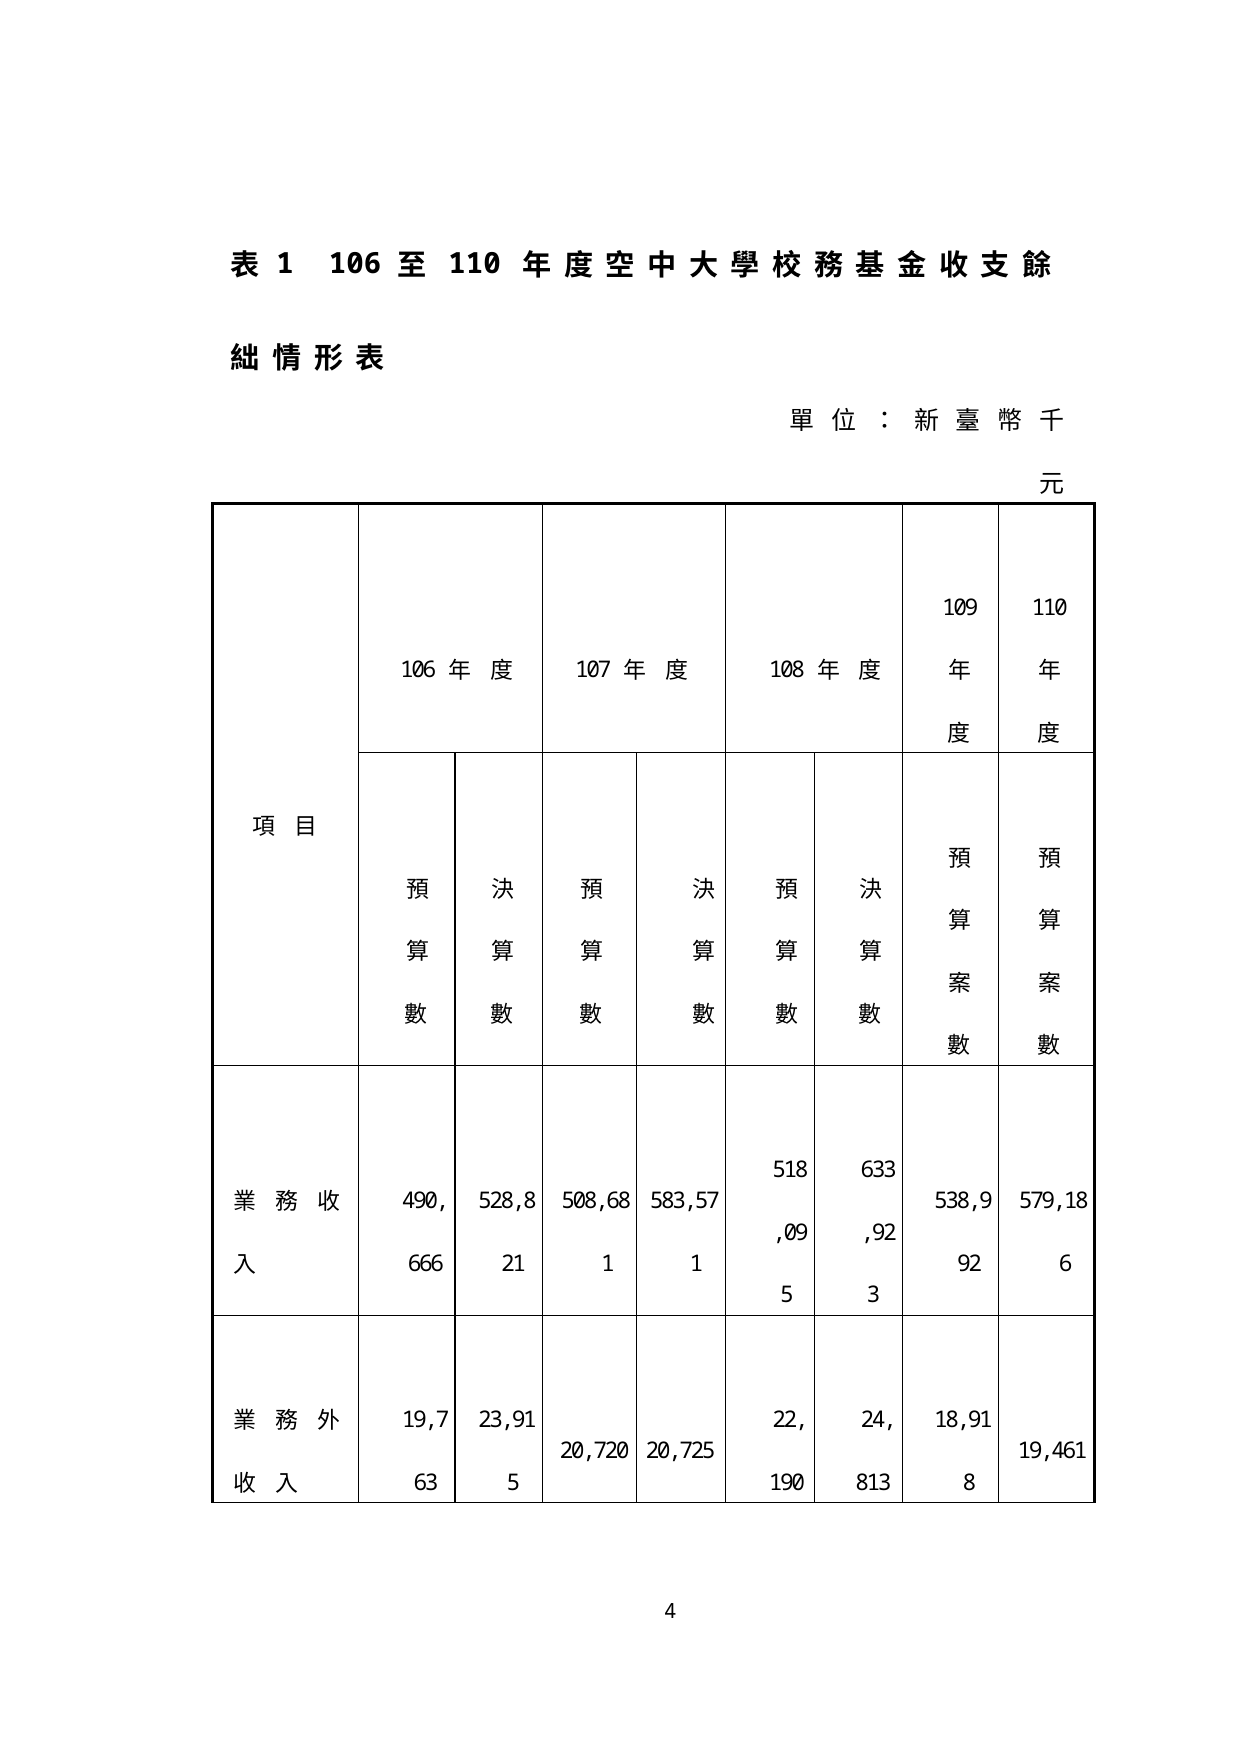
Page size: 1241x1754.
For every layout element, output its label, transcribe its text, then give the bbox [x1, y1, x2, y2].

table_cell 633,923 [815, 1066, 902, 1314]
table_cell 20,725 [637, 1316, 725, 1502]
table_cell 528,821 [456, 1066, 542, 1314]
table_cell 24,813 [815, 1316, 902, 1502]
table_header 108年度 [726, 505, 902, 752]
table_cell 20,720 [543, 1316, 636, 1502]
table_cell 583,571 [637, 1066, 725, 1314]
table_cell 508,681 [543, 1066, 636, 1314]
table_cell 決算數 [637, 753, 725, 1064]
table_cell 業務收入 [214, 1066, 358, 1314]
table_header 107年度 [543, 505, 725, 752]
table_cell 決算數 [456, 753, 542, 1064]
table_header 109年度 [903, 505, 998, 752]
table_cell 538,992 [903, 1066, 998, 1314]
table_cell 預算數 [726, 753, 814, 1064]
table_cell 579,186 [999, 1066, 1093, 1314]
table_header 110年度 [999, 505, 1093, 752]
table_header 106年度 [359, 505, 542, 752]
table_cell 業務外收入 [214, 1316, 358, 1502]
table_cell 決算數 [815, 753, 902, 1064]
table_cell 22,190 [726, 1316, 814, 1502]
table_cell 預算案數 [999, 753, 1093, 1064]
table_cell 19,763 [359, 1316, 454, 1502]
text 表1 106至110年度空中大學校務基金收支餘絀情形表 [204, 189, 1058, 377]
table_cell 19,461 [999, 1316, 1093, 1502]
table_cell 預算數 [359, 753, 454, 1064]
table_cell 490,666 [359, 1066, 454, 1314]
table_cell 518,095 [726, 1066, 814, 1314]
table_cell 23,915 [456, 1316, 542, 1502]
text 單位：新臺幣千元 [174, 377, 1072, 502]
table_cell 預算數 [543, 753, 636, 1064]
table_cell 18,918 [903, 1316, 998, 1502]
table_cell 預算案數 [903, 753, 998, 1064]
table_header 項目 [214, 505, 358, 1064]
